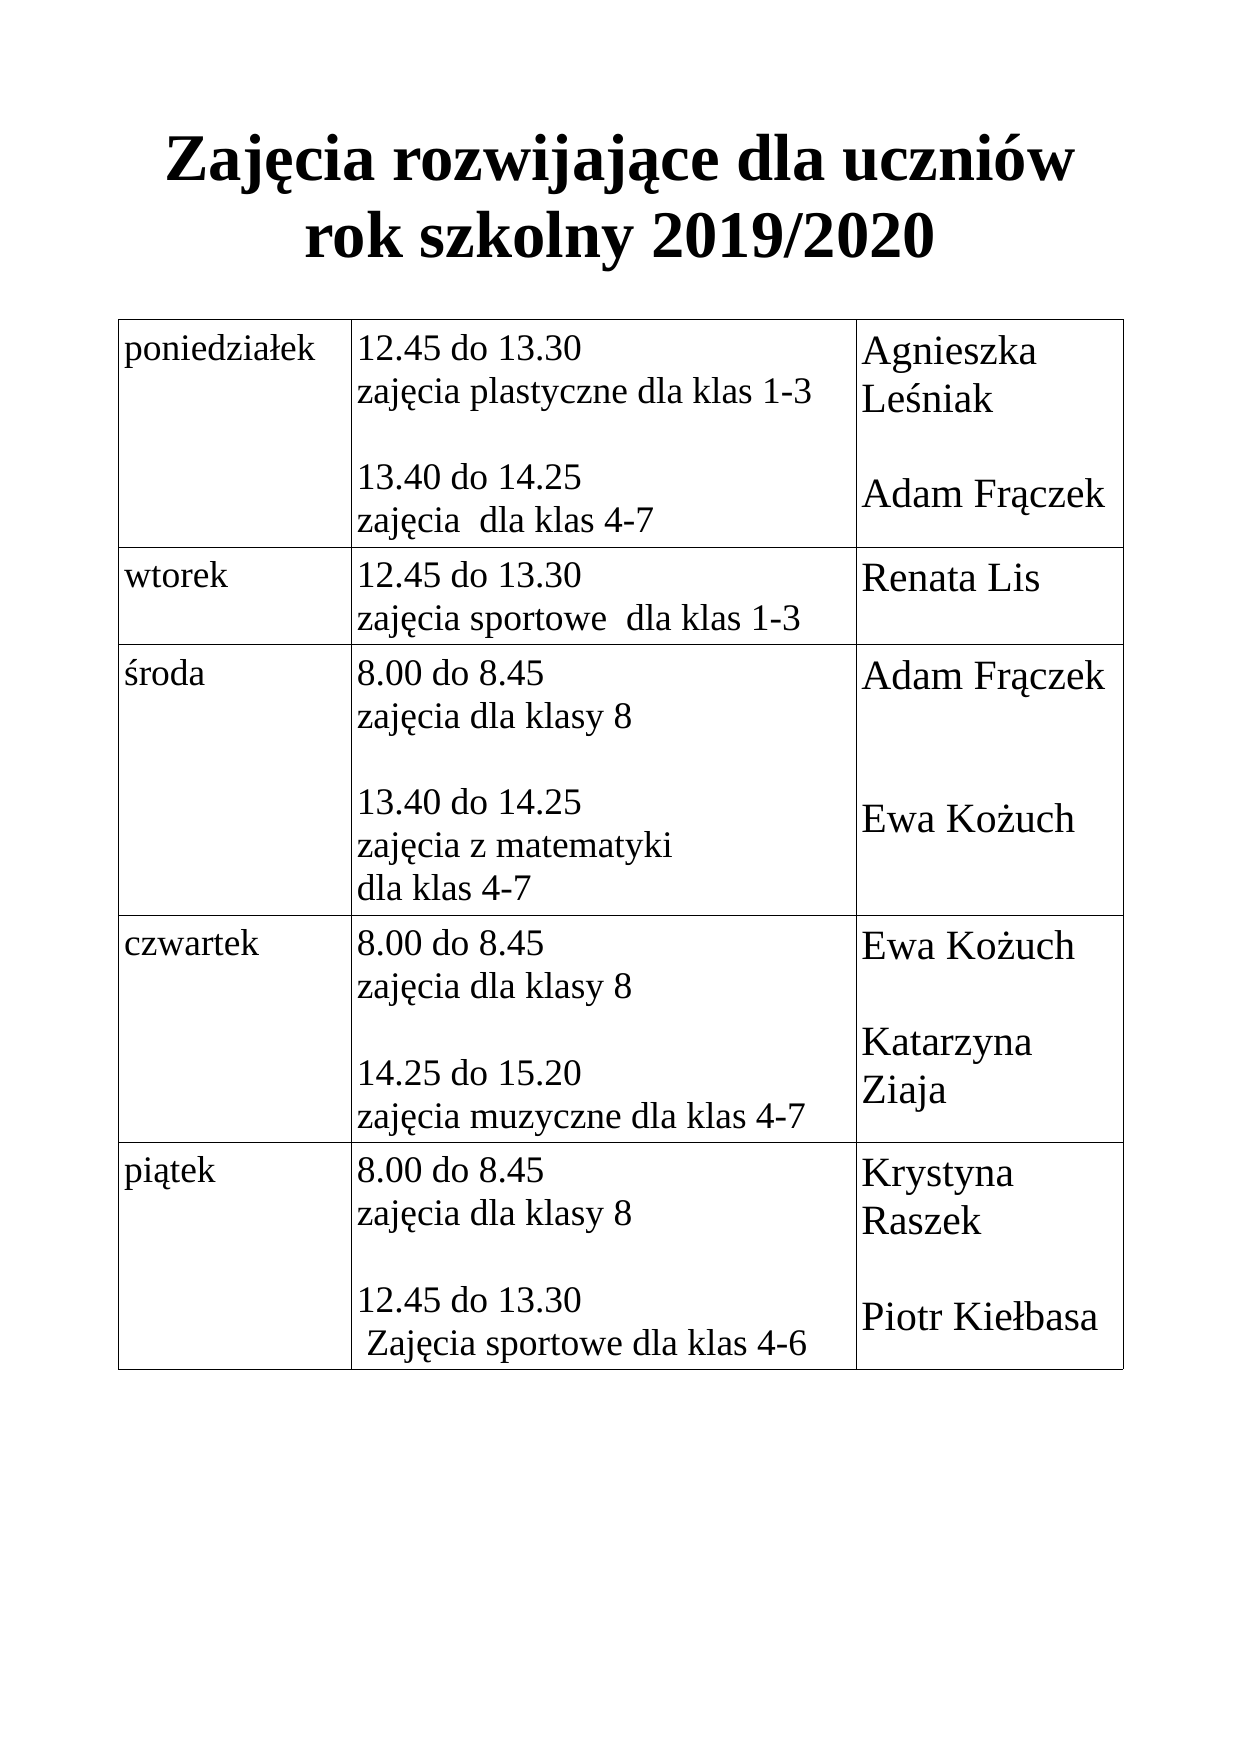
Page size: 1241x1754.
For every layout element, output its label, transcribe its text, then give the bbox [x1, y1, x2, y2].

table_cell wtorek [119, 548, 351, 644]
table_header 12.45 do 13.30 zajęcia plastyczne dla klas 1-3 13.40 do 14.25 zajęcia dla klas 4-7 [352, 320, 856, 547]
table_cell 12.45 do 13.30 zajęcia sportowe dla klas 1-3 [352, 548, 856, 644]
table_header poniedziałek [119, 320, 351, 547]
table_cell Ewa Kożuch Katarzyna Ziaja [857, 916, 1123, 1142]
table_cell 8.00 do 8.45 zajęcia dla klasy 8 14.25 do 15.20 zajęcia muzyczne dla klas 4-7 [352, 916, 856, 1142]
table_cell piątek [119, 1143, 351, 1369]
text Zajęcia rozwijające dla uczniów rok szkolny 2019/2020 [118, 118, 1122, 271]
table_cell środa [119, 645, 351, 915]
table_cell 8.00 do 8.45 zajęcia dla klasy 8 13.40 do 14.25 zajęcia z matematyki dla klas 4-7 [352, 645, 856, 915]
table_cell Renata Lis [857, 548, 1123, 644]
table_header Agnieszka Leśniak Adam Frączek [857, 320, 1123, 547]
table_cell Krystyna Raszek Piotr Kiełbasa [857, 1143, 1123, 1369]
table_cell czwartek [119, 916, 351, 1142]
table_cell Adam Frączek Ewa Kożuch [857, 645, 1123, 915]
table_cell 8.00 do 8.45 zajęcia dla klasy 8 12.45 do 13.30 Zajęcia sportowe dla klas 4-6 [352, 1143, 856, 1369]
